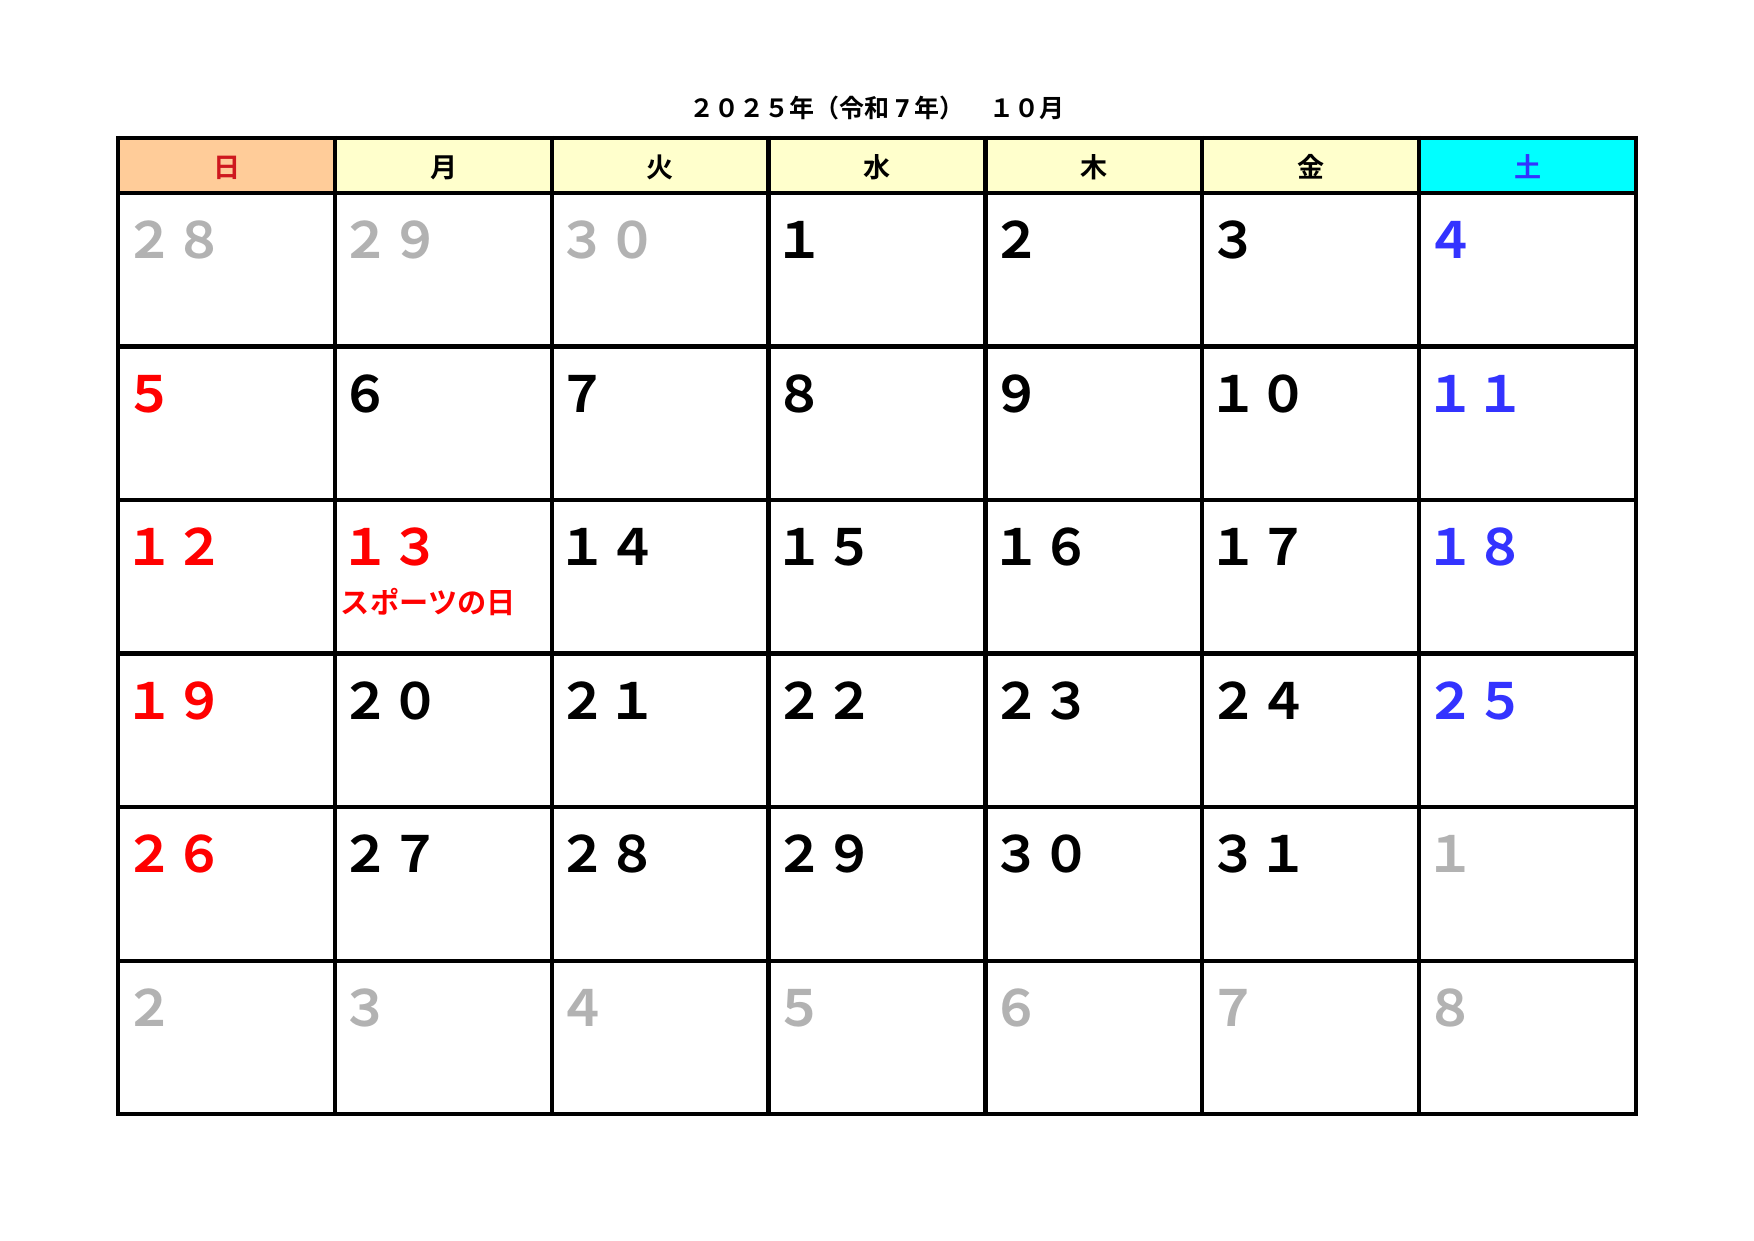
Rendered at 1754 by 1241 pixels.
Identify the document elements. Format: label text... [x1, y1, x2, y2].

table_cell ２７ [337, 809, 550, 958]
table_cell １０ [1204, 349, 1417, 498]
table_cell ６ [988, 963, 1200, 1112]
table_cell ２３ [988, 656, 1200, 805]
table_cell ５ [771, 963, 983, 1112]
table_cell 水 [771, 140, 983, 191]
table_cell １ [1421, 809, 1634, 958]
table_cell ７ [1204, 963, 1417, 1112]
table_cell ３０ [554, 195, 766, 344]
table_cell ３ [337, 963, 550, 1112]
table_cell ７ [554, 349, 766, 498]
table_cell １４ [554, 502, 766, 651]
table_cell 月 [337, 140, 550, 191]
table_cell ２０ [337, 656, 550, 805]
table_cell 火 [554, 140, 766, 191]
table_cell ２９ [337, 195, 550, 344]
table_cell １ [771, 195, 983, 344]
table_cell ８ [771, 349, 983, 498]
table_cell ３０ [988, 809, 1200, 958]
table_cell １５ [771, 502, 983, 651]
table_cell ２４ [1204, 656, 1417, 805]
table_cell １２ [120, 502, 333, 651]
table_cell ２８ [554, 809, 766, 958]
table_cell １１ [1421, 349, 1634, 498]
table_cell ２ [120, 963, 333, 1112]
table_cell ５ [120, 349, 333, 498]
table_cell ４ [1421, 195, 1634, 344]
table_cell 金 [1204, 140, 1417, 191]
table_cell ２２ [771, 656, 983, 805]
table_cell 日 [120, 140, 333, 191]
table_cell ３ [1204, 195, 1417, 344]
table_cell ２６ [120, 809, 333, 958]
table_cell 木 [988, 140, 1200, 191]
table_cell ２１ [554, 656, 766, 805]
table_cell 土 [1421, 140, 1634, 191]
table_cell ２９ [771, 809, 983, 958]
table_cell １９ [120, 656, 333, 805]
table_cell ４ [554, 963, 766, 1112]
table_cell １８ [1421, 502, 1634, 651]
table_cell ２８ [120, 195, 333, 344]
table_cell ２ [988, 195, 1200, 344]
table_header ２０２５年（令和7年） １０月 [118, 83, 1636, 136]
table_cell ３１ [1204, 809, 1417, 958]
table_cell ６ [337, 349, 550, 498]
table_cell ８ [1421, 963, 1634, 1112]
table_cell １７ [1204, 502, 1417, 651]
table_cell １６ [988, 502, 1200, 651]
table_cell ２５ [1421, 656, 1634, 805]
table_cell ９ [988, 349, 1200, 498]
table_cell １３ スポーツの日 [337, 502, 550, 651]
